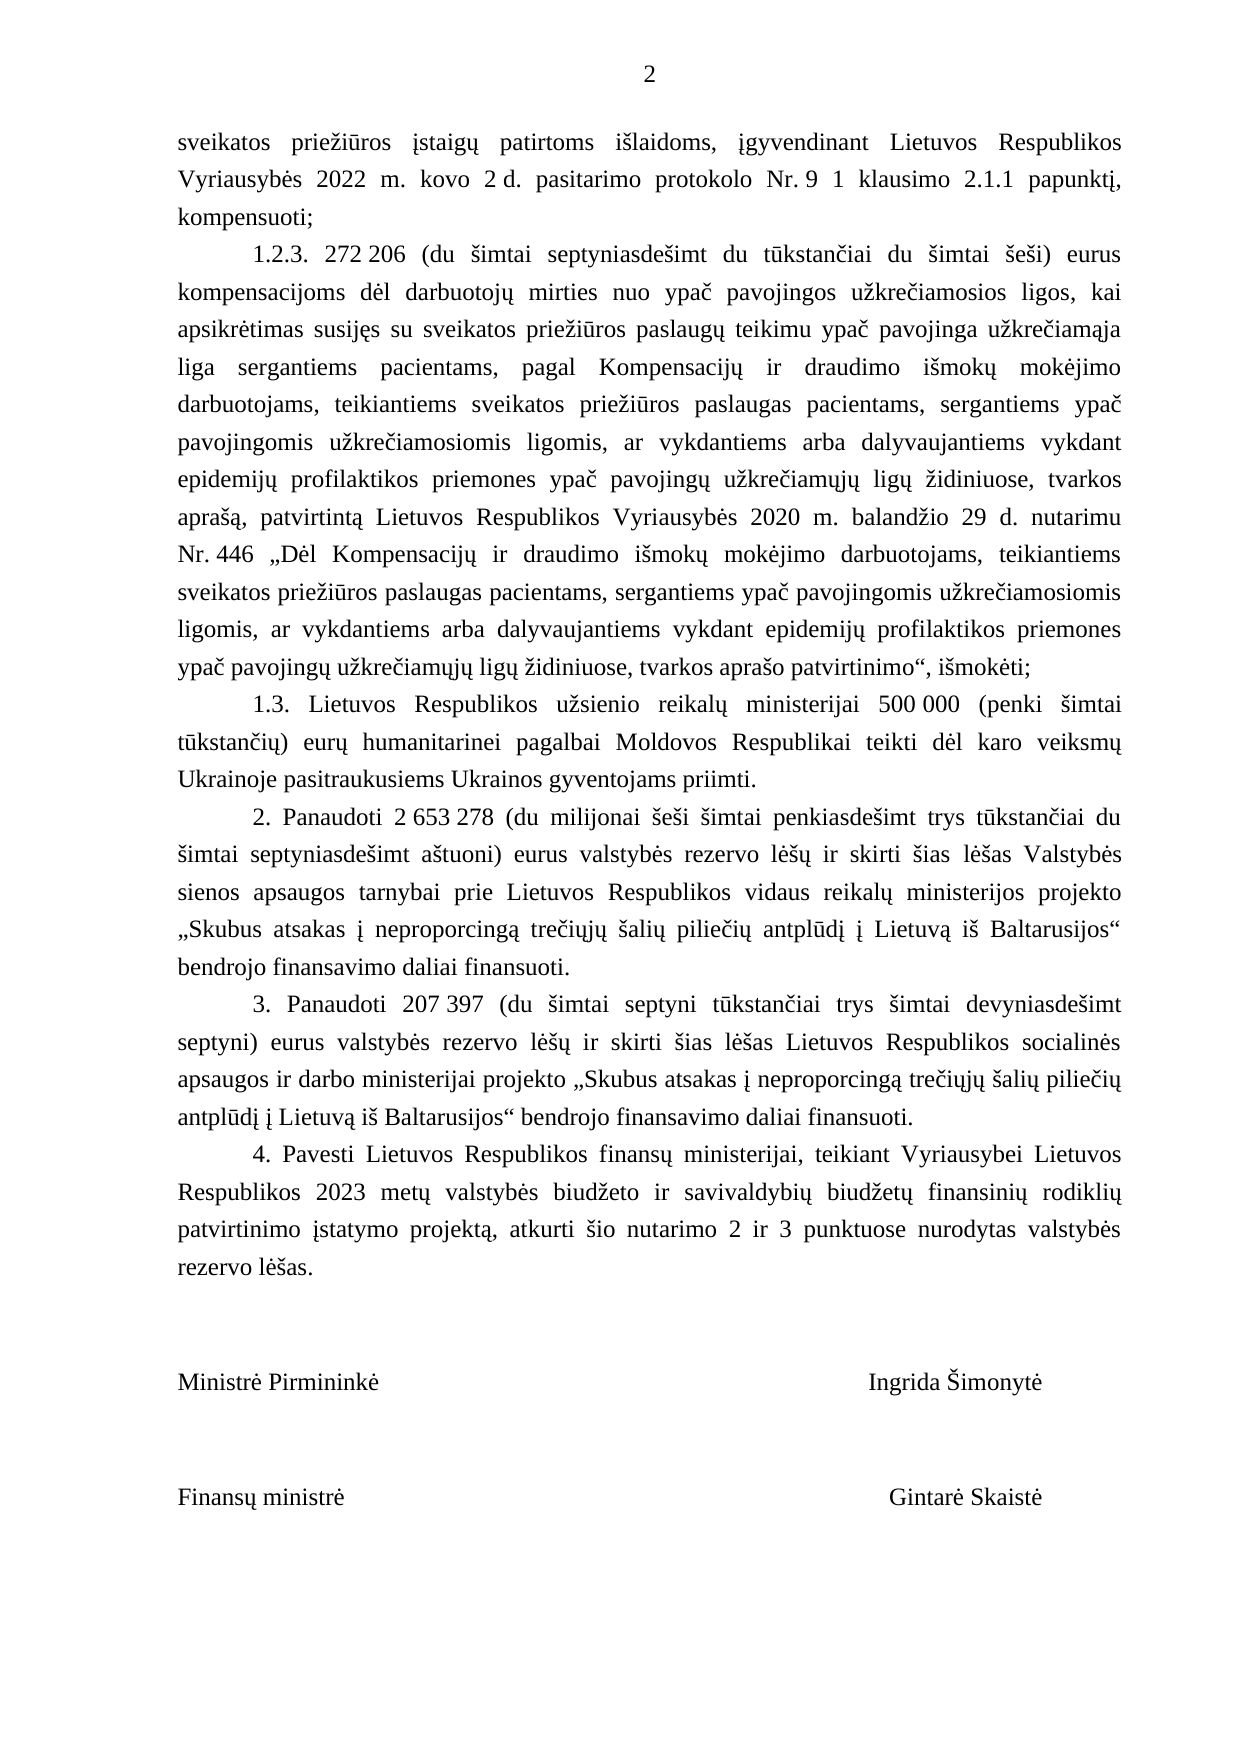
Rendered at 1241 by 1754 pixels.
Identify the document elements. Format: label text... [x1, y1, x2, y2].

text 1.2.3. 272 206 (du šimtai septyniasdešimt du tūkstančiai du šimtai šeši) eurus kompensacijoms dėl darbuotojų mirties nuo ypač pavojingos užkrečiamosios ligos, kai apsikrėtimas susijęs su sveikatos priežiūros paslaugų teikimu ypač pavojinga užkrečiamąja liga sergantiems pacientams, pagal Kompensacijų ir draudimo išmokų mokėjimo darbuotojams, teikiantiems sveikatos priežiūros paslaugas pacientams, sergantiems ypač pavojingomis užkrečiamosiomis ligomis, ar vykdantiems arba dalyvaujantiems vykdant epidemijų profilaktikos priemones ypač pavojingų užkrečiamųjų ligų židiniuose, tvarkos aprašą, patvirtintą Lietuvos Respublikos Vyriausybės 2020 m. balandžio 29 d. nutarimu Nr. 446 „Dėl Kompensacijų ir draudimo išmokų mokėjimo darbuotojams, teikiantiems sveikatos priežiūros paslaugas pacientams, sergantiems ypač pavojingomis užkrečiamosiomis ligomis, ar vykdantiems arba dalyvaujantiems vykdant epidemijų profilaktikos priemones ypač pavojingų užkrečiamųjų ligų židiniuose, tvarkos aprašo patvirtinimo“, išmokėti; [177, 231, 1122, 681]
text Ministrė Pirmininkė Ingrida Šimonytė [177, 1367, 1122, 1396]
text 1.3. Lietuvos Respublikos užsienio reikalų ministerijai 500 000 (penki šimtai tūkstančių) eurų humanitarinei pagalbai Moldovos Respublikai teikti dėl karo veiksmų Ukrainoje pasitraukusiems Ukrainos gyventojams priimti. [177, 681, 1122, 793]
text Finansų ministrė Gintarė Skaistė [177, 1482, 1122, 1511]
text sveikatos priežiūros įstaigų patirtoms išlaidoms, įgyvendinant Lietuvos Respublikos Vyriausybės 2022 m. kovo 2 d. pasitarimo protokolo Nr. 9 1 klausimo 2.1.1 papunktį, kompensuoti; [177, 118, 1122, 231]
text 4. Pavesti Lietuvos Respublikos finansų ministerijai, teikiant Vyriausybei Lietuvos Respublikos 2023 metų valstybės biudžeto ir savivaldybių biudžetų finansinių rodiklių patvirtinimo įstatymo projektą, atkurti šio nutarimo 2 ir 3 punktuose nurodytas valstybės rezervo lėšas. [177, 1131, 1122, 1281]
text 3. Panaudoti 207 397 (du šimtai septyni tūkstančiai trys šimtai devyniasdešimt septyni) eurus valstybės rezervo lėšų ir skirti šias lėšas Lietuvos Respublikos socialinės apsaugos ir darbo ministerijai projekto „Skubus atsakas į neproporcingą trečiųjų šalių piliečių antplūdį į Lietuvą iš Baltarusijos“ bendrojo finansavimo daliai finansuoti. [177, 981, 1122, 1131]
text 2. Panaudoti 2 653 278 (du milijonai šeši šimtai penkiasdešimt trys tūkstančiai du šimtai septyniasdešimt aštuoni) eurus valstybės rezervo lėšų ir skirti šias lėšas Valstybės sienos apsaugos tarnybai prie Lietuvos Respublikos vidaus reikalų ministerijos projekto „Skubus atsakas į neproporcingą trečiųjų šalių piliečių antplūdį į Lietuvą iš Baltarusijos“ bendrojo finansavimo daliai finansuoti. [177, 793, 1122, 981]
